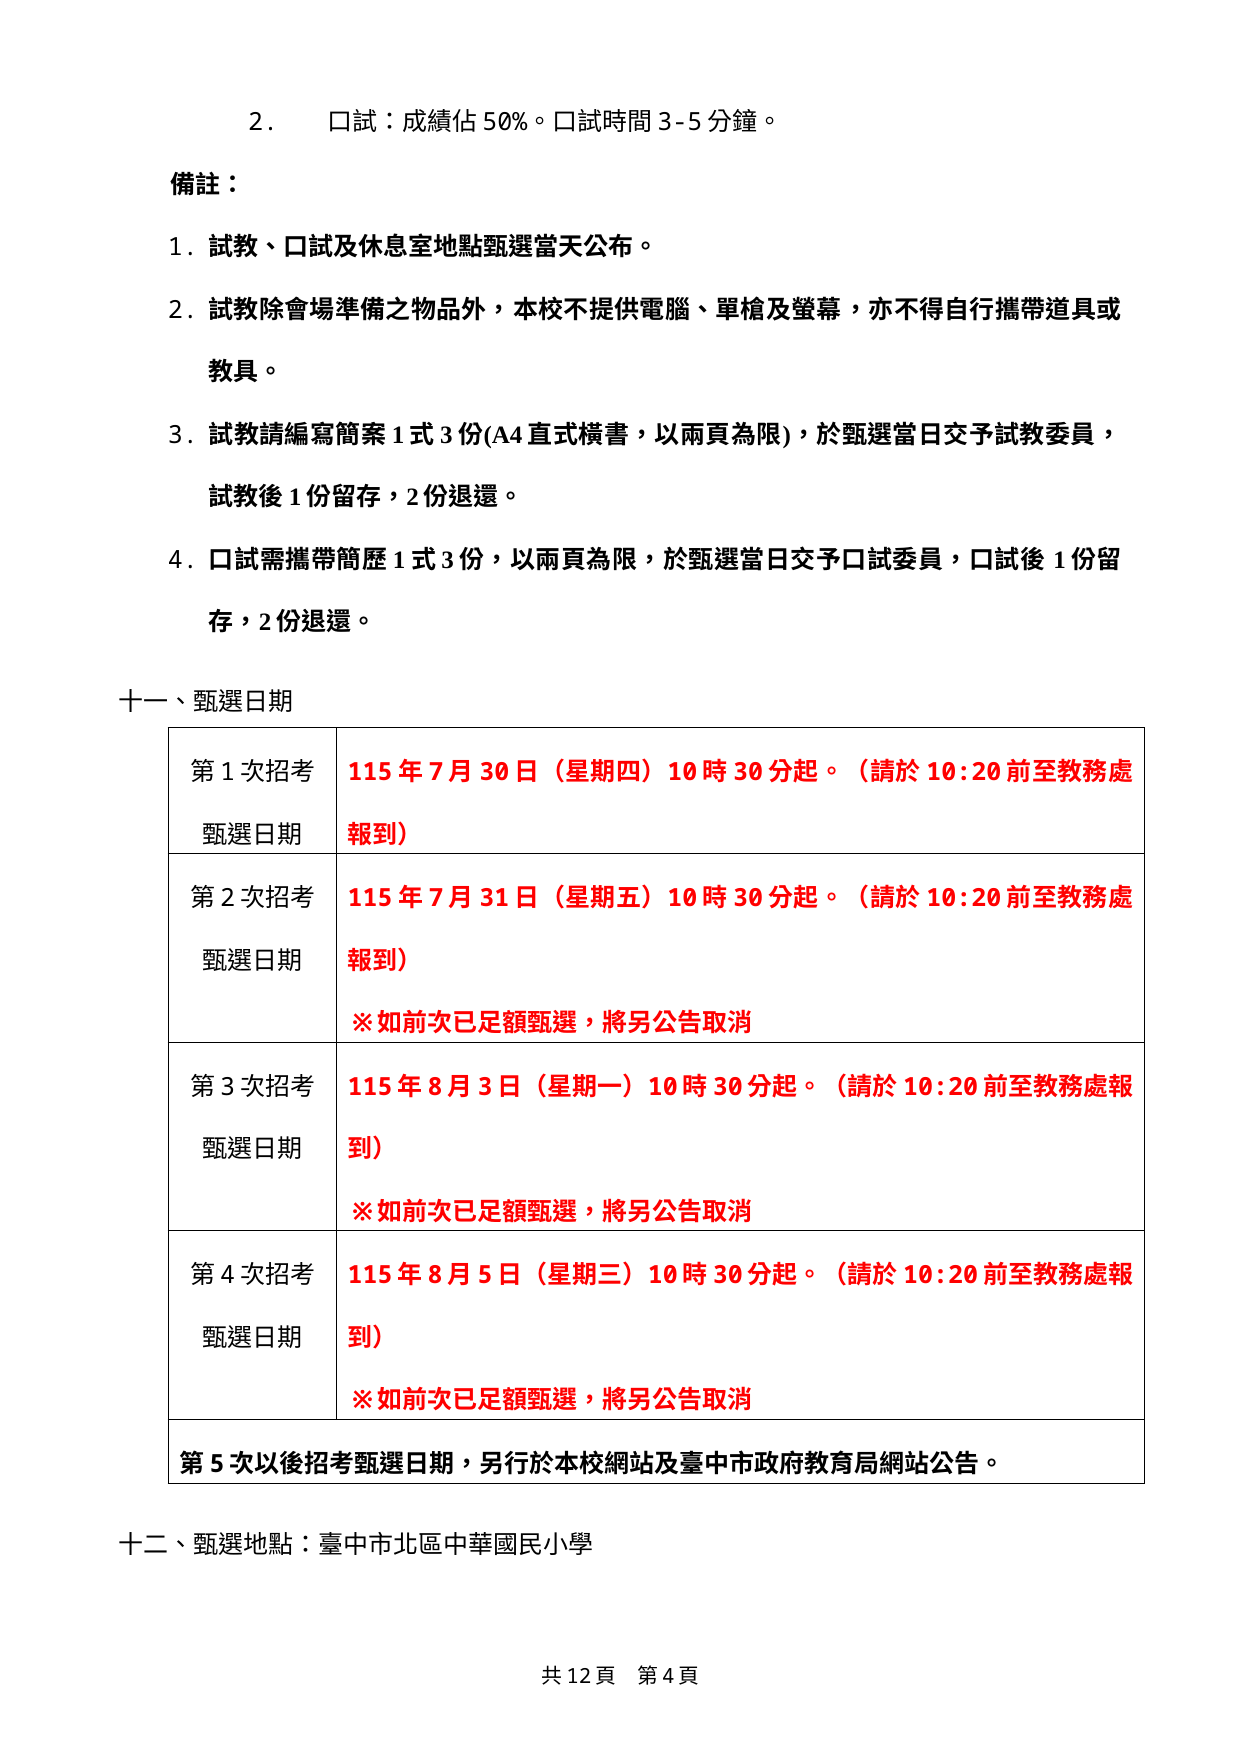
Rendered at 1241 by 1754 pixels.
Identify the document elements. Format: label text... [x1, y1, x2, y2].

table_cell 第2次招考 甄選日期 [169, 854, 336, 1042]
table_cell 115年8月3日（星期一）10時30分起。（請於10:20前至教務處報到） ※如前次已足額甄選，將另公告取消 [337, 1043, 1144, 1230]
table_cell 第3次招考 甄選日期 [169, 1043, 336, 1230]
text 備註： [118, 141, 1122, 203]
list 試教除會場準備之物品外，本校不提供電腦、單槍及螢幕，亦不得自行攜帶道具或教具。 [168, 266, 1122, 391]
text 十二、甄選地點：臺中市北區中華國民小學 [118, 1501, 1122, 1563]
table_header 115年7月30日（星期四）10時30分起。（請於10:20前至教務處報到） [337, 728, 1144, 853]
table_cell 第4次招考 甄選日期 [169, 1231, 336, 1419]
text 十一、甄選日期 [118, 658, 1122, 720]
table_cell 115年7月31日（星期五）10時30分起。（請於10:20前至教務處報到） ※如前次已足額甄選，將另公告取消 [337, 854, 1144, 1042]
table_header 第1次招考 甄選日期 [169, 728, 336, 853]
list 試教請編寫簡案1式3份(A4直式橫書，以兩頁為限)，於甄選當日交予試教委員，試教後1份留存，2份退還。 [168, 391, 1122, 516]
table_cell 第5次以後招考甄選日期，另行於本校網站及臺中市政府教育局網站公告。 [169, 1420, 1144, 1482]
list 口試：成績佔50%。口試時間3-5分鐘。 [248, 78, 1122, 141]
list 試教、口試及休息室地點甄選當天公布。 [168, 203, 1122, 266]
list 口試需攜帶簡歷1式3份，以兩頁為限，於甄選當日交予口試委員，口試後1份留存，2份退還。 [168, 516, 1122, 641]
table_cell 115年8月5日（星期三）10時30分起。（請於10:20前至教務處報到） ※如前次已足額甄選，將另公告取消 [337, 1231, 1144, 1419]
